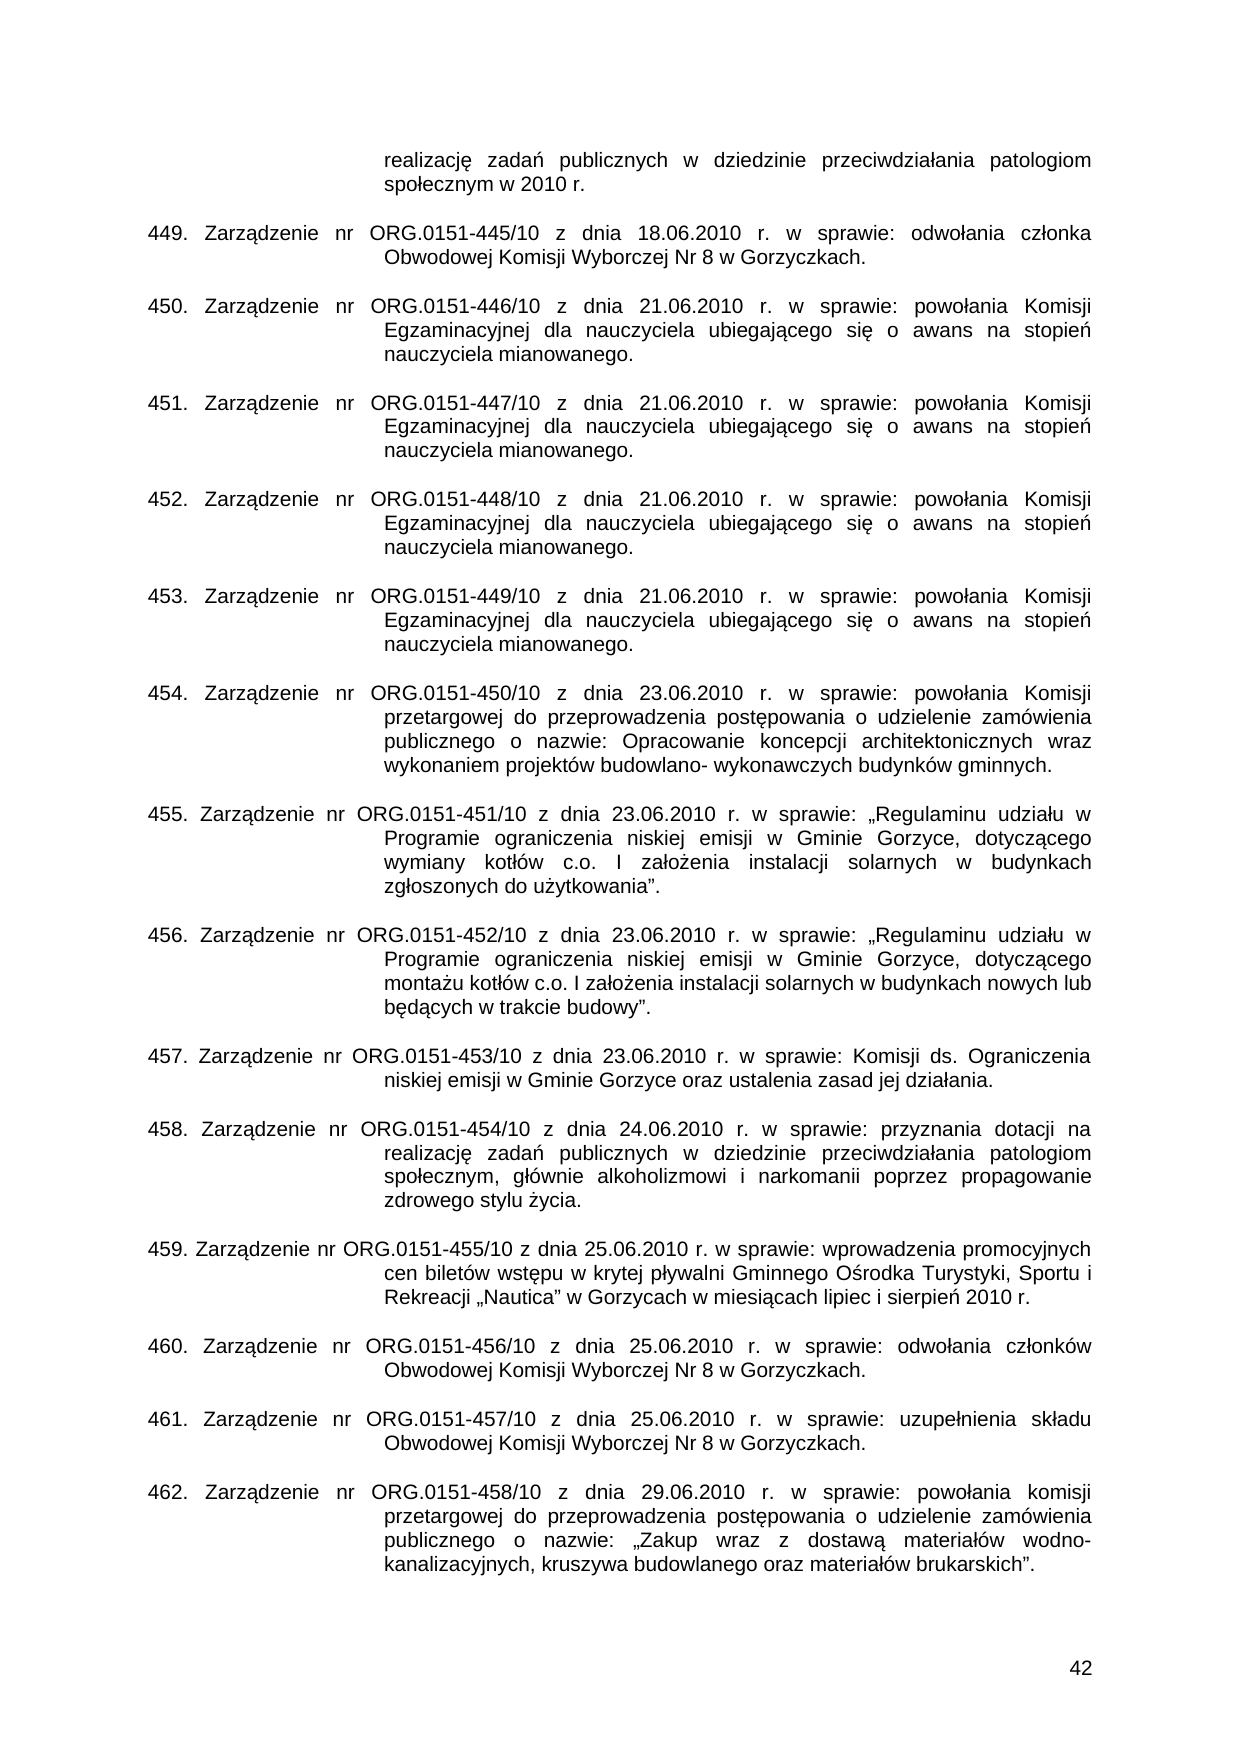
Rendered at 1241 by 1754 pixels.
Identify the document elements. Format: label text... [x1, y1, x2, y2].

text 458. Zarządzenie nr ORG.0151-454/10 z dnia 24.06.2010 r. w sprawie: przyznania dotacji na realizację zadań publicznych w dziedzinie przeciwdziałania patologiom społecznym, głównie alkoholizmowi i narkomanii poprzez propagowanie zdrowego stylu życia. [148, 1116, 1092, 1212]
text 452. Zarządzenie nr ORG.0151-448/10 z dnia 21.06.2010 r. w sprawie: powołania Komisji Egzaminacyjnej dla nauczyciela ubiegającego się o awans na stopień nauczyciela mianowanego. [148, 487, 1092, 559]
text 453. Zarządzenie nr ORG.0151-449/10 z dnia 21.06.2010 r. w sprawie: powołania Komisji Egzaminacyjnej dla nauczyciela ubiegającego się o awans na stopień nauczyciela mianowanego. [148, 584, 1092, 656]
text 461. Zarządzenie nr ORG.0151-457/10 z dnia 25.06.2010 r. w sprawie: uzupełnienia składu Obwodowej Komisji Wyborczej Nr 8 w Gorzyczkach. [148, 1407, 1092, 1455]
text 457. Zarządzenie nr ORG.0151-453/10 z dnia 23.06.2010 r. w sprawie: Komisji ds. Ograniczenia niskiej emisji w Gminie Gorzyce oraz ustalenia zasad jej działania. [148, 1043, 1092, 1091]
text 455. Zarządzenie nr ORG.0151-451/10 z dnia 23.06.2010 r. w sprawie: „Regulaminu udziału w Programie ograniczenia niskiej emisji w Gminie Gorzyce, dotyczącego wymiany kotłów c.o. I założenia instalacji solarnych w budynkach zgłoszonych do użytkowania”. [148, 802, 1092, 898]
text 450. Zarządzenie nr ORG.0151-446/10 z dnia 21.06.2010 r. w sprawie: powołania Komisji Egzaminacyjnej dla nauczyciela ubiegającego się o awans na stopień nauczyciela mianowanego. [148, 293, 1092, 365]
text 449. Zarządzenie nr ORG.0151-445/10 z dnia 18.06.2010 r. w sprawie: odwołania członka Obwodowej Komisji Wyborczej Nr 8 w Gorzyczkach. [148, 221, 1092, 268]
text 456. Zarządzenie nr ORG.0151-452/10 z dnia 23.06.2010 r. w sprawie: „Regulaminu udziału w Programie ograniczenia niskiej emisji w Gminie Gorzyce, dotyczącego montażu kotłów c.o. I założenia instalacji solarnych w budynkach nowych lub będących w trakcie budowy”. [148, 923, 1092, 1018]
text 451. Zarządzenie nr ORG.0151-447/10 z dnia 21.06.2010 r. w sprawie: powołania Komisji Egzaminacyjnej dla nauczyciela ubiegającego się o awans na stopień nauczyciela mianowanego. [148, 390, 1092, 462]
text 454. Zarządzenie nr ORG.0151-450/10 z dnia 23.06.2010 r. w sprawie: powołania Komisji przetargowej do przeprowadzenia postępowania o udzielenie zamówienia publicznego o nazwie: Opracowanie koncepcji architektonicznych wraz wykonaniem projektów budowlano- wykonawczych budynków gminnych. [148, 681, 1092, 777]
text 459. Zarządzenie nr ORG.0151-455/10 z dnia 25.06.2010 r. w sprawie: wprowadzenia promocyjnych cen biletów wstępu w krytej pływalni Gminnego Ośrodka Turystyki, Sportu i Rekreacji „Nautica” w Gorzycach w miesiącach lipiec i sierpień 2010 r. [148, 1237, 1092, 1309]
text realizację zadań publicznych w dziedzinie przeciwdziałania patologiom społecznym w 2010 r. [148, 148, 1092, 196]
text 460. Zarządzenie nr ORG.0151-456/10 z dnia 25.06.2010 r. w sprawie: odwołania członków Obwodowej Komisji Wyborczej Nr 8 w Gorzyczkach. [148, 1334, 1092, 1382]
text 462. Zarządzenie nr ORG.0151-458/10 z dnia 29.06.2010 r. w sprawie: powołania komisji przetargowej do przeprowadzenia postępowania o udzielenie zamówienia publicznego o nazwie: „Zakup wraz z dostawą materiałów wodno- kanalizacyjnych, kruszywa budowlanego oraz materiałów brukarskich”. [148, 1480, 1092, 1576]
